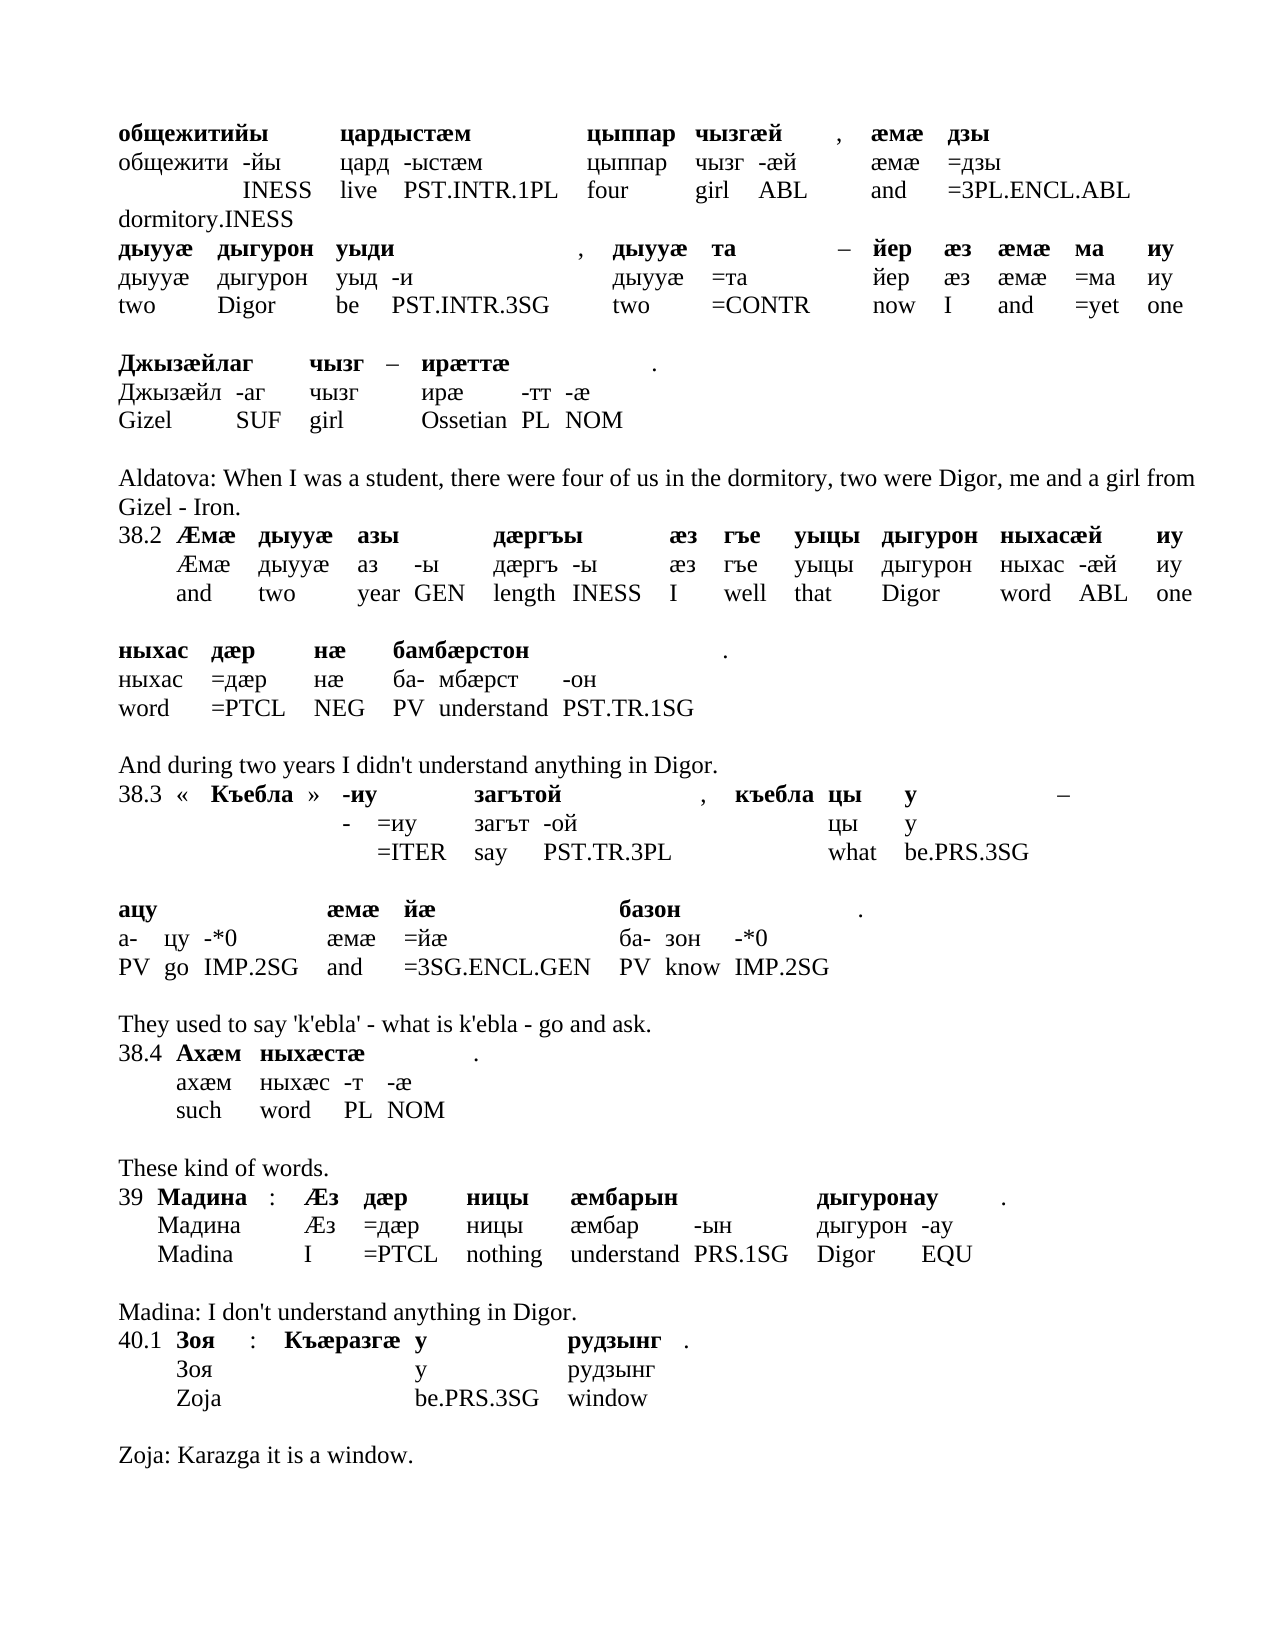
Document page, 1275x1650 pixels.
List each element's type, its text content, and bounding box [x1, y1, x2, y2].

text дыгуронау [817, 1182, 987, 1211]
text а- [118, 923, 150, 952]
text Зоя [176, 1354, 222, 1383]
text азы [357, 521, 479, 549]
text дæр [363, 1182, 452, 1211]
text -æ [387, 1067, 445, 1096]
text NOM [387, 1096, 445, 1124]
text -йы [242, 147, 312, 176]
text 38.4 [118, 1038, 162, 1067]
text ма [1074, 233, 1133, 262]
text =ITER [377, 837, 447, 866]
text =3PL.ENCL.ABL [947, 176, 1131, 204]
text æмбар [570, 1211, 680, 1239]
text PRS.1SG [694, 1239, 789, 1268]
text -ын [694, 1211, 789, 1239]
text у [904, 779, 1043, 808]
text PST.INTR.1PL [403, 176, 559, 204]
text Къæразгæ [284, 1326, 401, 1354]
text . [857, 894, 878, 923]
text say [474, 837, 529, 866]
text two [612, 291, 684, 319]
text ныхасæй [1000, 521, 1142, 549]
text загътой [474, 779, 686, 808]
text PL [521, 406, 551, 434]
text æз [943, 233, 984, 262]
text йæ [403, 894, 605, 923]
text 39 [118, 1182, 143, 1211]
text and [871, 176, 920, 204]
text уыди [336, 233, 564, 262]
text иу [1156, 521, 1206, 549]
text -æ [565, 377, 623, 406]
text ба- [619, 923, 651, 952]
text , [578, 233, 599, 262]
text цыппар [587, 147, 667, 176]
text EQU [921, 1239, 973, 1268]
text -æй [1078, 549, 1129, 578]
text one [1147, 291, 1183, 319]
text one [1156, 578, 1192, 607]
text NEG [314, 693, 365, 722]
text window [567, 1383, 655, 1412]
text go [164, 952, 190, 981]
text ныхас [118, 664, 183, 693]
text Madina: I don't understand anything in Digor. [118, 1297, 1249, 1326]
text дыууæ [612, 233, 698, 262]
text дæр [211, 636, 300, 664]
text 40.1 [118, 1326, 162, 1354]
text Gizel [118, 406, 222, 434]
text нæ [314, 636, 379, 664]
text ирæ [421, 377, 507, 406]
text дзы [947, 118, 1145, 147]
text цардыстæм [340, 118, 573, 147]
text and [327, 952, 376, 981]
text SUF [236, 406, 281, 434]
text PV [393, 693, 425, 722]
text , [700, 779, 721, 808]
text ныхæс [259, 1067, 330, 1096]
text -ы [414, 549, 465, 578]
text уыд [336, 262, 378, 291]
text know [665, 952, 721, 981]
text =ма [1074, 262, 1119, 291]
text æмæ [327, 923, 376, 952]
text well [723, 578, 767, 607]
text уыцы [794, 521, 868, 549]
text nothing [466, 1239, 543, 1268]
text PL [344, 1096, 373, 1124]
text =PTCL [363, 1239, 438, 1268]
text I [303, 1239, 336, 1268]
text ницы [466, 1211, 543, 1239]
text now [873, 291, 916, 319]
text IMP.2SG [204, 952, 299, 981]
text дæргъ [493, 549, 558, 578]
text йер [873, 262, 916, 291]
text NOM [565, 406, 623, 434]
text Digor [217, 291, 308, 319]
text чызг [695, 147, 744, 176]
text IMP.2SG [734, 952, 830, 981]
text ABL [758, 176, 808, 204]
text ацу [118, 894, 313, 923]
text мбæрст [439, 664, 548, 693]
text =CONTR [711, 291, 810, 319]
text æз [669, 521, 710, 549]
text be [336, 291, 378, 319]
text These kind of words. [118, 1153, 1249, 1182]
text be.PRS.3SG [904, 837, 1029, 866]
text I [669, 578, 696, 607]
text Æз [303, 1211, 336, 1239]
text общежити [118, 147, 229, 176]
text дыгурон [217, 262, 308, 291]
text be.PRS.3SG [414, 1383, 540, 1412]
text та [711, 233, 824, 262]
text Æмæ [176, 521, 244, 549]
text æз [669, 549, 696, 578]
text and [998, 291, 1047, 319]
text ныхас [1000, 549, 1065, 578]
text : [249, 1326, 270, 1354]
text understand [570, 1239, 680, 1268]
text ницы [466, 1182, 556, 1211]
text у [414, 1354, 540, 1383]
text цард [340, 147, 389, 176]
text рудзынг [567, 1354, 655, 1383]
text дыгурон [217, 233, 322, 262]
text ныхас [118, 636, 197, 664]
text чызг [309, 348, 372, 377]
text ABL [1078, 578, 1129, 607]
text цы [828, 779, 891, 808]
text загът [474, 808, 529, 837]
text dormitory.INESS [118, 204, 326, 233]
text =PTCL [211, 693, 286, 722]
text дæргъы [493, 521, 655, 549]
text – [386, 348, 407, 377]
text къебла [735, 779, 814, 808]
text ахæм [176, 1067, 232, 1096]
text Къебла [211, 779, 293, 808]
text нæ [314, 664, 365, 693]
text -ой [543, 808, 672, 837]
text Aldatova: When I was a student, there were four of us in the dormitory, two were Digor, me and a girl from Gizel - Iron. [118, 463, 1249, 521]
text Ахæм [176, 1038, 246, 1067]
text -ау [921, 1211, 973, 1239]
text PST.INTR.3SG [391, 291, 550, 319]
text Джызæйл [118, 377, 222, 406]
text =3SG.ENCL.GEN [403, 952, 591, 981]
text =та [711, 262, 810, 291]
text дыууæ [612, 262, 684, 291]
text . [651, 348, 672, 377]
text . [473, 1038, 494, 1067]
text length [493, 578, 558, 607]
text æмæ [998, 262, 1047, 291]
text -ы [572, 549, 642, 578]
text -*0 [204, 923, 299, 952]
text иу [1156, 549, 1192, 578]
text « [176, 779, 197, 808]
text INESS [242, 176, 312, 204]
text and [176, 578, 231, 607]
text word [259, 1096, 330, 1124]
text -он [562, 664, 694, 693]
text Джызæйлаг [118, 348, 295, 377]
text . [683, 1326, 704, 1354]
text =иу [377, 808, 447, 837]
text - [342, 808, 363, 837]
text аз [357, 549, 400, 578]
text дыууæ [258, 549, 329, 578]
text ба- [393, 664, 425, 693]
text such [176, 1096, 232, 1124]
text year [357, 578, 400, 607]
text цу [164, 923, 190, 952]
text дыгурон [817, 1211, 907, 1239]
text -ыстæм [403, 147, 559, 176]
text Digor [817, 1239, 907, 1268]
text уыцы [794, 549, 854, 578]
text бамбæрстон [393, 636, 708, 664]
text word [1000, 578, 1065, 607]
text -т [344, 1067, 373, 1096]
text æмæ [327, 894, 390, 923]
text Æз [303, 1182, 349, 1211]
text рудзынг [567, 1326, 669, 1354]
text Zoja [176, 1383, 222, 1412]
text Зоя [176, 1326, 236, 1354]
text . [1000, 1182, 1021, 1211]
text Digor [881, 578, 972, 607]
text I [943, 291, 970, 319]
text ирæттæ [421, 348, 637, 377]
text =дæр [211, 664, 286, 693]
text =дзы [947, 147, 1131, 176]
text . [722, 636, 743, 664]
text PST.TR.1SG [562, 693, 694, 722]
text æмæ [871, 118, 934, 147]
text æмæ [998, 233, 1061, 262]
text Ossetian [421, 406, 507, 434]
text цыппар [587, 118, 681, 147]
text иу [1147, 262, 1183, 291]
text INESS [572, 578, 642, 607]
text , [836, 118, 857, 147]
text дыууæ [118, 233, 203, 262]
text дыууæ [258, 521, 343, 549]
text общежитийы [118, 118, 326, 147]
text зон [665, 923, 721, 952]
text understand [439, 693, 548, 722]
text PV [619, 952, 651, 981]
text that [794, 578, 854, 607]
text girl [695, 176, 744, 204]
text базон [619, 894, 843, 923]
text four [587, 176, 667, 204]
text girl [309, 406, 359, 434]
text They used to say 'k'ebla' - what is k'ebla - go and ask. [118, 1009, 1249, 1038]
text дыгурон [881, 549, 972, 578]
text æмæ [871, 147, 920, 176]
text what [828, 837, 877, 866]
text 38.2 [118, 521, 162, 549]
text гъе [723, 521, 780, 549]
text цы [828, 808, 877, 837]
text йер [873, 233, 930, 262]
text ныхæстæ [259, 1038, 459, 1067]
text =yet [1074, 291, 1119, 319]
text Мадина [157, 1182, 255, 1211]
text live [340, 176, 389, 204]
text two [118, 291, 189, 319]
text -аг [236, 377, 281, 406]
text – [1057, 779, 1078, 808]
text =йæ [403, 923, 591, 952]
text гъе [723, 549, 767, 578]
text GEN [414, 578, 465, 607]
text : [269, 1182, 290, 1211]
text Æмæ [176, 549, 231, 578]
text у [904, 808, 1029, 837]
text PST.TR.3PL [543, 837, 672, 866]
text 38.3 [118, 779, 162, 808]
text Zoja: Karazga it is a window. [118, 1441, 1249, 1469]
text дыууæ [118, 262, 189, 291]
text And during two years I didn't understand anything in Digor. [118, 751, 1249, 779]
text PV [118, 952, 150, 981]
text Madina [157, 1239, 241, 1268]
text чызгæй [695, 118, 822, 147]
text чызг [309, 377, 359, 406]
text -и [391, 262, 550, 291]
text =дæр [363, 1211, 438, 1239]
text -*0 [734, 923, 830, 952]
text -иу [342, 779, 460, 808]
text » [307, 779, 328, 808]
text two [258, 578, 329, 607]
text -æй [758, 147, 808, 176]
text word [118, 693, 183, 722]
text æз [943, 262, 970, 291]
text æмбарын [570, 1182, 803, 1211]
text иу [1147, 233, 1197, 262]
text -тт [521, 377, 551, 406]
text дыгурон [881, 521, 986, 549]
text у [414, 1326, 553, 1354]
text Мадина [157, 1211, 241, 1239]
text – [838, 233, 859, 262]
